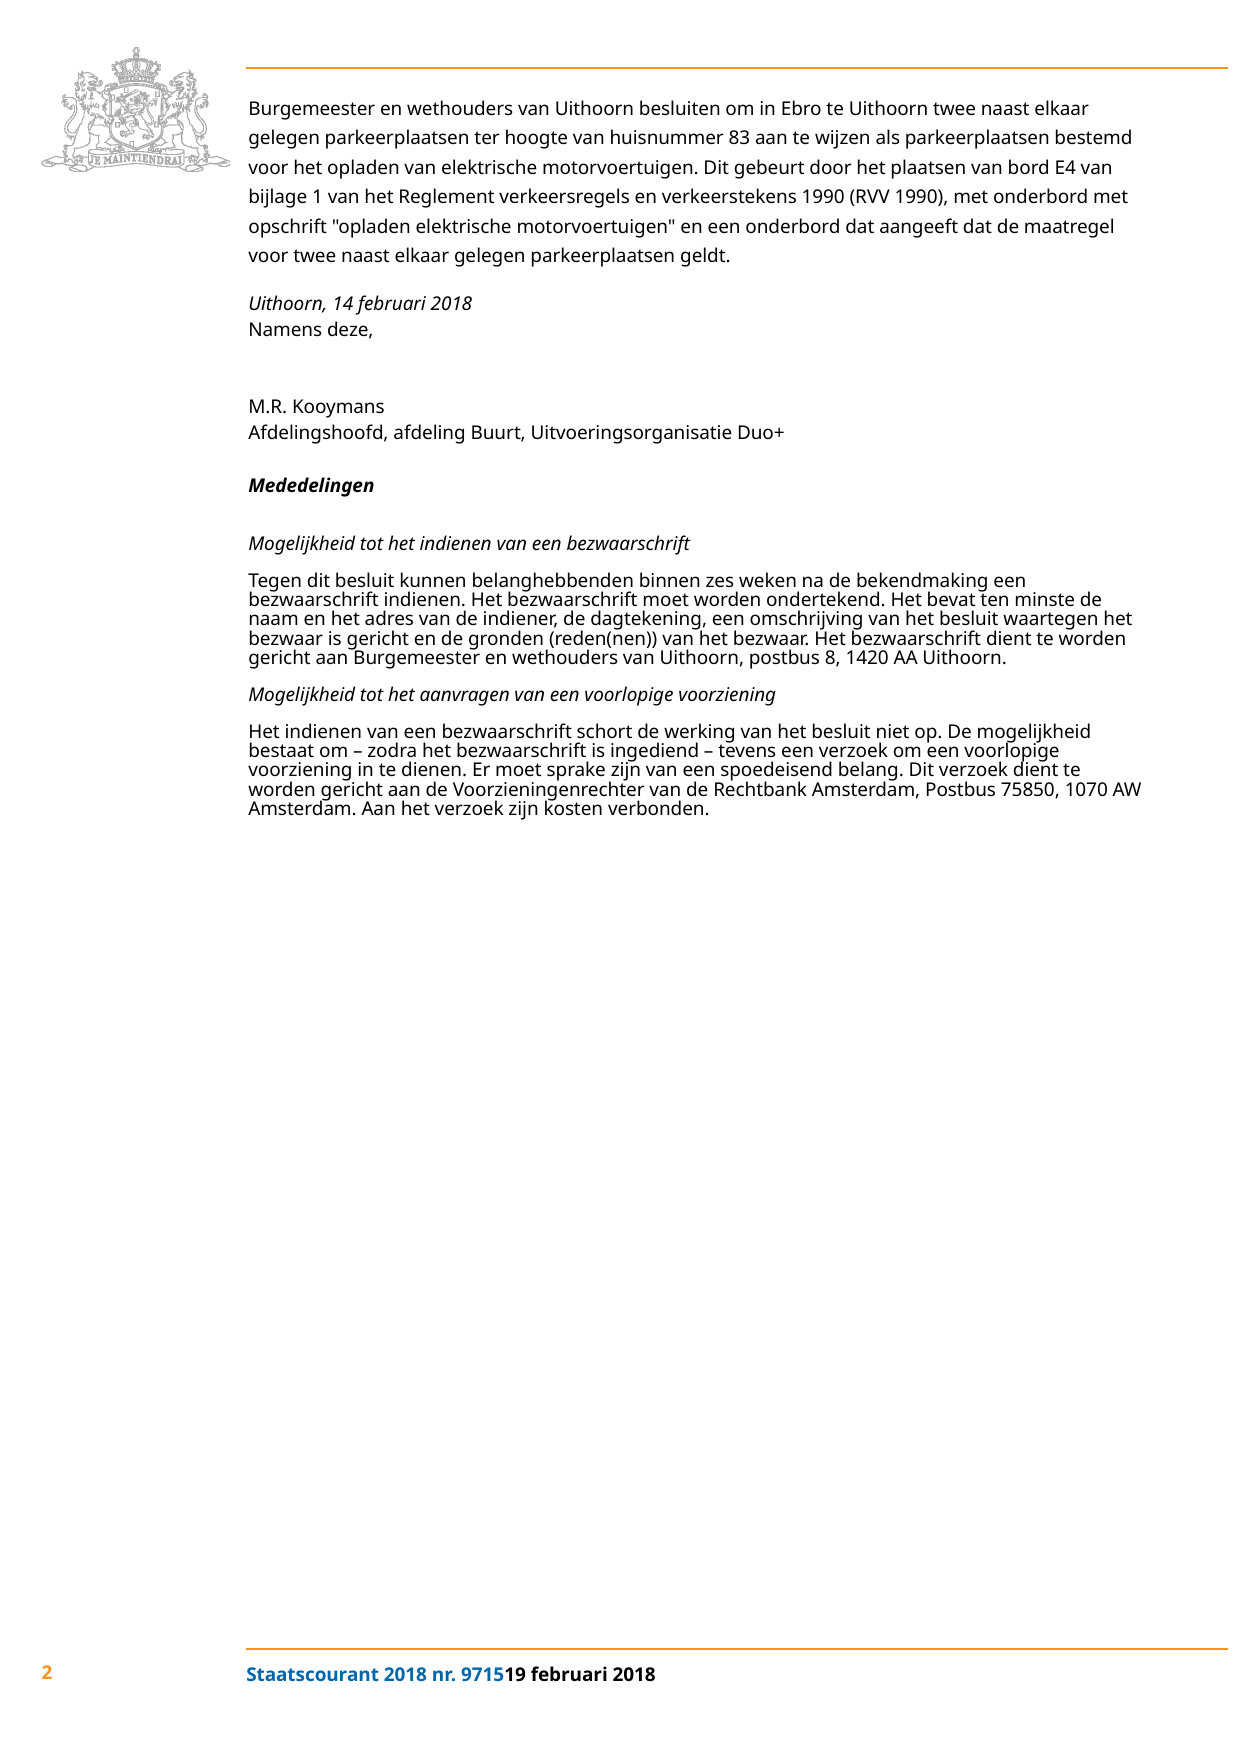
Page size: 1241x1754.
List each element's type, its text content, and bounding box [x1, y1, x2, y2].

text Afdelingshoofd, afdeling Buurt, Uitvoeringsorganisatie Duo+ [248, 419, 1152, 445]
text Mededelingen [248, 472, 1152, 498]
text Namens deze, [248, 316, 1152, 342]
text Mogelijkheid tot het aanvragen van een voorlopige voorziening [248, 686, 1152, 705]
text Uithoorn, 14 februari 2018 [248, 291, 1152, 316]
text Mogelijkheid tot het indienen van een bezwaarschrift [248, 535, 1152, 554]
picture [41, 47, 231, 172]
text Het indienen van een bezwaarschrift schort de werking van het besluit niet op. De mogelijkheid bestaat om – zodra het bezwaarschrift is ingediend – tevens een verzoek om een voorlopige voorziening in te dienen. Er moet sprake zijn van een spoedeisend belang. Dit verzoek dient te worden gericht aan de Voorzieningenrechter van de Rechtbank Amsterdam, Postbus 75850, 1070 AW Amsterdam. Aan het verzoek zijn kosten verbonden. [248, 723, 1152, 819]
text Tegen dit besluit kunnen belanghebbenden binnen zes weken na de bekendmaking een bezwaarschrift indienen. Het bezwaarschrift moet worden ondertekend. Het bevat ten minste de naam en het adres van de indiener, de dagtekening, een omschrijving van het besluit waartegen het bezwaar is gericht en de gronden (reden(nen)) van het bezwaar. Het bezwaarschrift dient te worden gericht aan Burgemeester en wethouders van Uithoorn, postbus 8, 1420 AA Uithoorn. [248, 572, 1152, 668]
text M.R. Kooymans [248, 393, 1152, 419]
text Burgemeester en wethouders van Uithoorn besluiten om in Ebro te Uithoorn twee naast elkaar gelegen parkeerplaatsen ter hoogte van huisnummer 83 aan te wijzen als parkeerplaatsen bestemd voor het opladen van elektrische motorvoertuigen. Dit gebeurt door het plaatsen van bord E4 van bijlage 1 van het Reglement verkeersregels en verkeerstekens 1990 (RVV 1990), met onderbord met opschrift "opladen elektrische motorvoertuigen" en een onderbord dat aangeeft dat de maatregel voor twee naast elkaar gelegen parkeerplaatsen geldt. [248, 95, 1152, 268]
